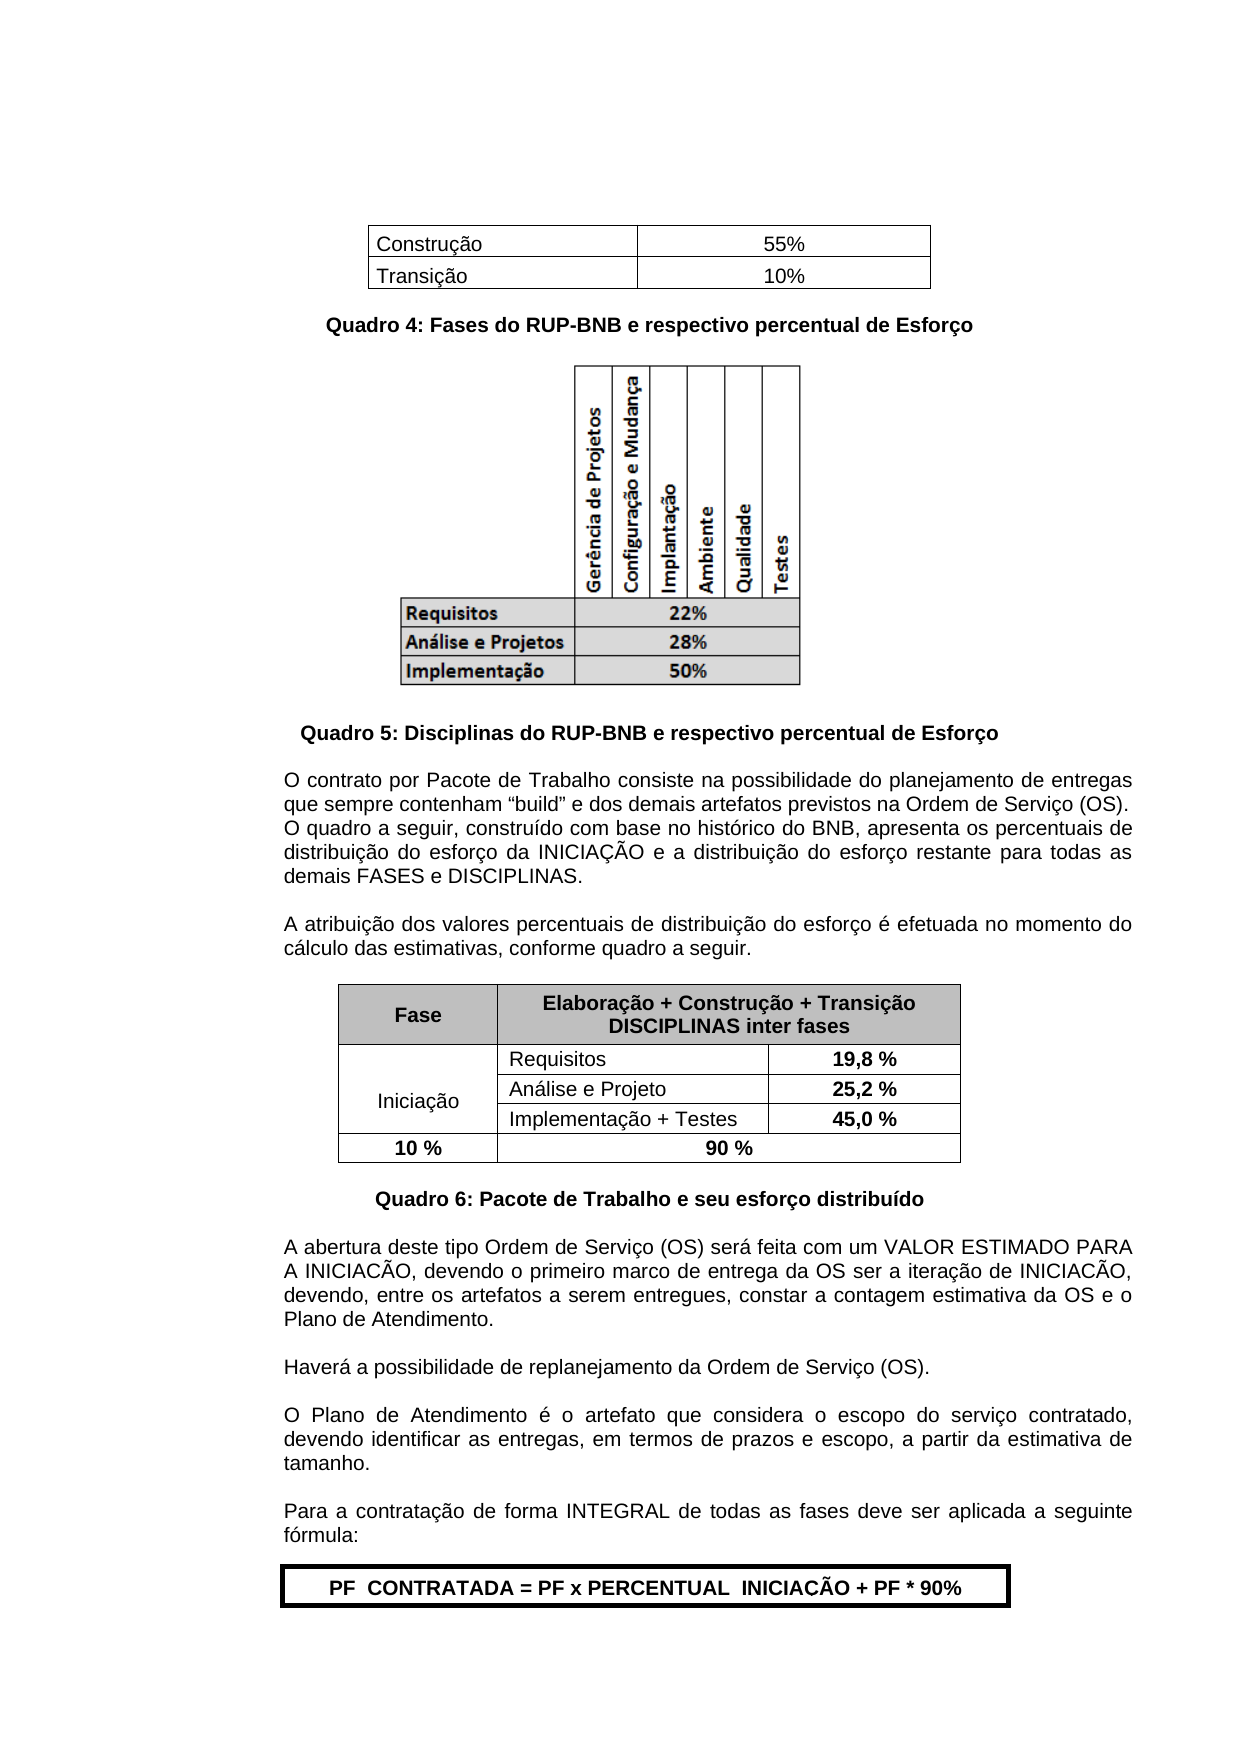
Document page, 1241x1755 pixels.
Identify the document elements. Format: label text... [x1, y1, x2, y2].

text O Plano de Atendimento é o artefato que considera o escopo do serviço contratado, devendo identificar as entregas, em termos de prazos e escopo, a partir da estimativa de tamanho. [283, 1403, 1134, 1475]
table_cell Requisitos [498, 1045, 768, 1073]
table_cell 25,2 % [769, 1075, 960, 1103]
text A atribuição dos valores percentuais de distribuição do esforço é efetuada no momento do cálculo das estimativas, conforme quadro a seguir. [283, 912, 1134, 960]
table_cell 10% [638, 257, 930, 288]
table_cell Transição [369, 257, 637, 288]
text Quadro 6: Pacote de Trabalho e seu esforço distribuído [165, 1187, 1134, 1211]
table_cell Construção [369, 226, 637, 256]
table_cell 19,8 % [769, 1045, 960, 1073]
table_cell 90 % [498, 1134, 960, 1162]
text PF_CONTRATADA = PF x PERCENTUAL_INICIAÇÃO + PF * 90% [300, 1576, 991, 1595]
text Para a contratação de forma INTEGRAL de todas as fases deve ser aplicada a seguinte fórmula: [283, 1499, 1134, 1547]
table_header Fase [339, 985, 497, 1044]
table_cell 10 % [339, 1134, 497, 1162]
text O quadro a seguir, construído com base no histórico do BNB, apresenta os percentuais de distribuição do esforço da INICIAÇÃO e a distribuição do esforço restante para todas as demais FASES e DISCIPLINAS. [283, 816, 1134, 888]
table_cell 55% [638, 226, 930, 256]
table_cell Análise e Projeto [498, 1075, 768, 1103]
text Quadro 4: Fases do RUP-BNB e respectivo percentual de Esforço [165, 313, 1134, 337]
text O contrato por Pacote de Trabalho consiste na possibilidade do planejamento de entregas que sempre contenham “build” e dos demais artefatos previstos na Ordem de Serviço (OS). [283, 768, 1134, 816]
table_cell 45,0 % [769, 1104, 960, 1133]
text Haverá a possibilidade de replanejamento da Ordem de Serviço (OS). [283, 1355, 1134, 1379]
table_header Elaboração + Construção + Transição DISCIPLINAS inter fases [498, 985, 960, 1044]
text Quadro 5: Disciplinas do RUP-BNB e respectivo percentual de Esforço [165, 720, 1134, 744]
text A abertura deste tipo Ordem de Serviço (OS) será feita com um VALOR ESTIMADO PARA A INICIACÃO, devendo o primeiro marco de entrega da OS ser a iteração de INICIACÃO, devendo, entre os artefatos a serem entregues, constar a contagem estimativa da OS e o Plano de Atendimento. [283, 1235, 1134, 1331]
table_cell Implementação + Testes [498, 1104, 768, 1133]
table_cell Iniciação [339, 1045, 497, 1133]
